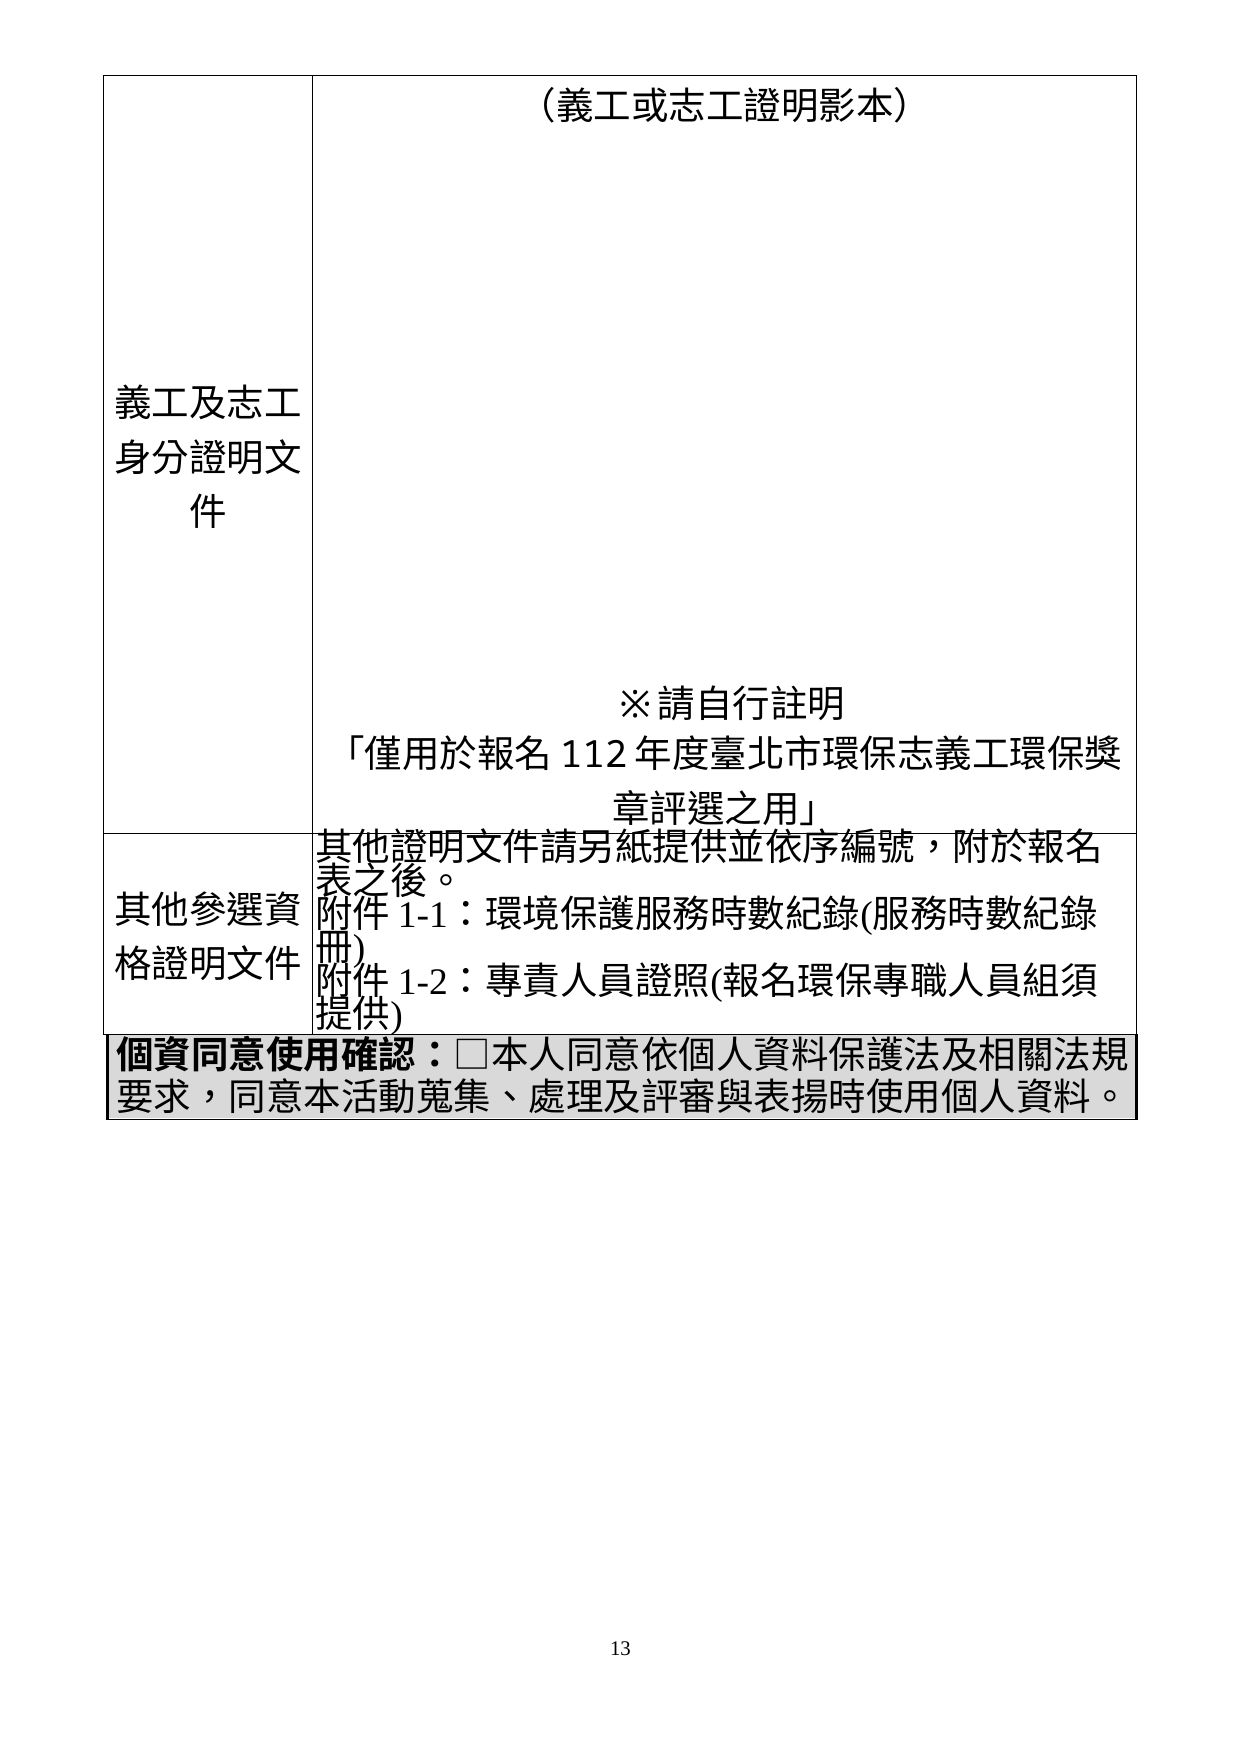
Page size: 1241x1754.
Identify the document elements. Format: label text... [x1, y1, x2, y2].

table_cell 個資同意使用確認：□本人同意依個人資料保護法及相關法規要求，同意本活動蒐集、處理及評審與表揚時使用個人資料。 [109, 1035, 1135, 1118]
table_cell （義工或志工證明影本） ※請自行註明 「僅用於報名112年度臺北市環保志義工環保獎章評選之用」 [313, 76, 1136, 833]
table_cell 其他證明文件請另紙提供並依序編號，附於報名表之後。 附件1-1：環境保護服務時數紀錄(服務時數紀錄冊) 附件1-2：專責人員證照(報名環保專職人員組須提供) [313, 834, 1136, 1034]
table_cell 其他參選資格證明文件 [104, 834, 312, 1034]
table_cell 義工及志工身分證明文件 [104, 76, 312, 833]
